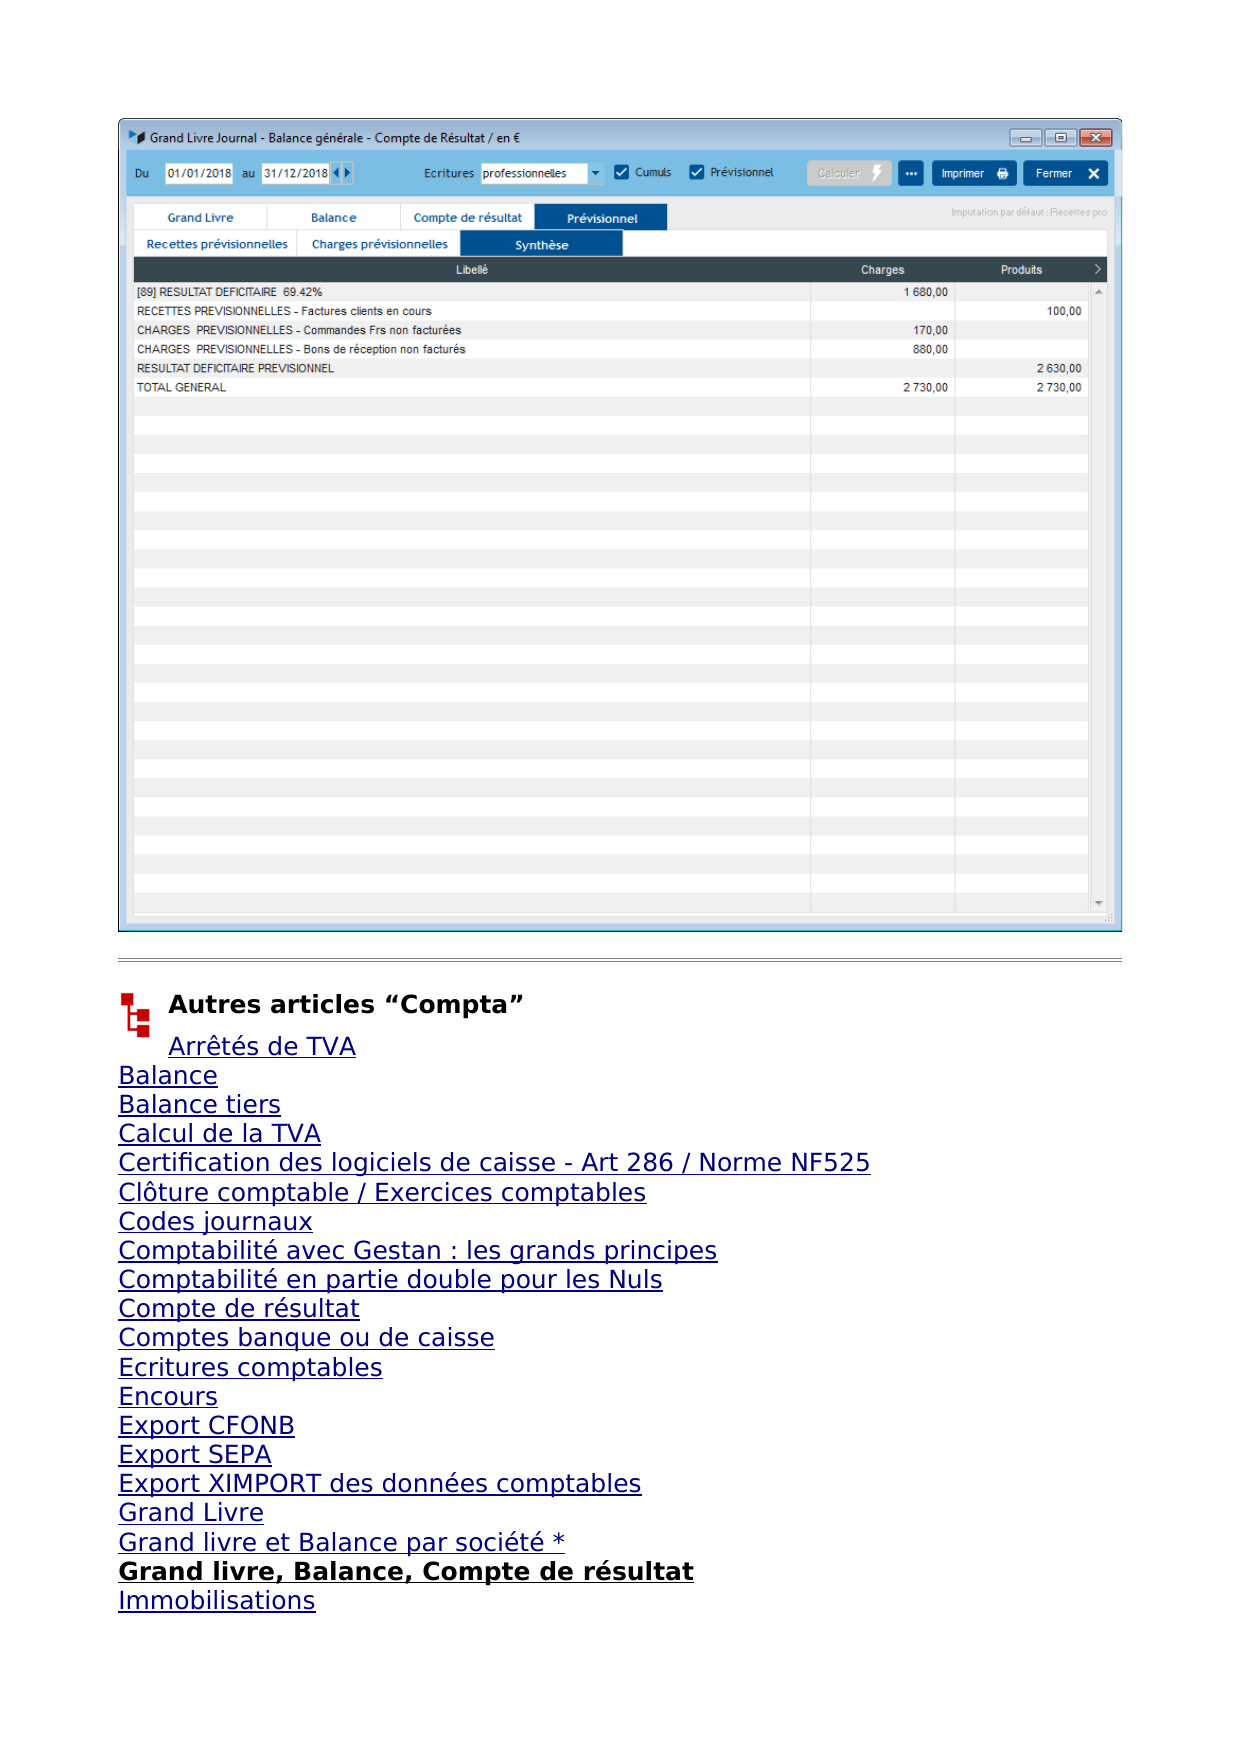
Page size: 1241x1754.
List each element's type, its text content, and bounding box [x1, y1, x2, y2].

text Arrêtés de TVA Balance Balance tiers Calcul de la TVA Certification des logiciels de caisse - Art 286 / Norme NF525 Clôture comptable / Exercices comptables Codes journaux Comptabilité avec Gestan : les grands principes Comptabilité en partie double pour les Nuls Compte de résultat Comptes banque ou de caisse Ecritures comptables Encours Export CFONB Export SEPA Export XIMPORT des données comptables Grand Livre Grand livre et Balance par société * Grand livre, Balance, Compte de résultat Immobilisations [118, 1032, 1122, 1615]
picture [118, 990, 169, 1041]
text Autres articles “Compta” [169, 990, 1122, 1019]
picture [118, 118, 1123, 932]
